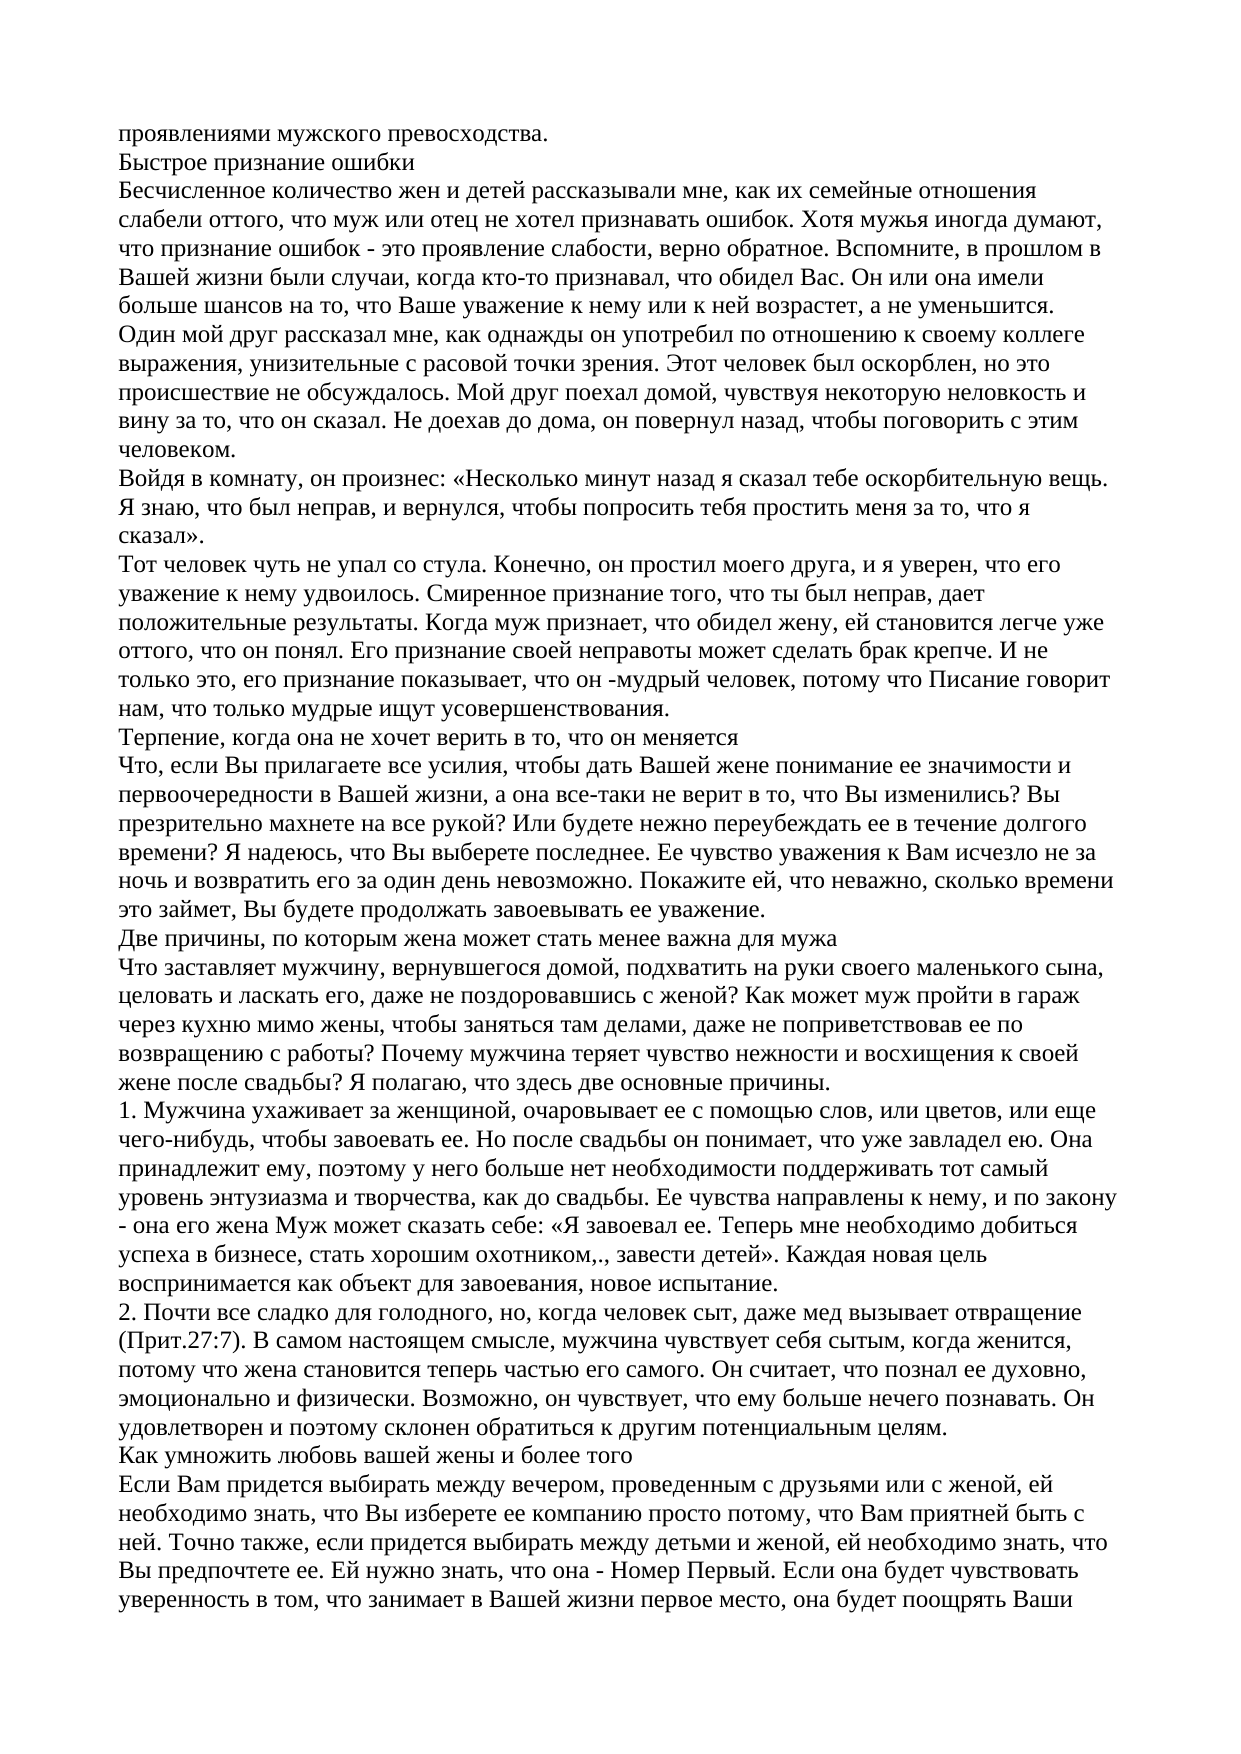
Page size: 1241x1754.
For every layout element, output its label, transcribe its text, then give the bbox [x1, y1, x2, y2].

text проявлениями мужского превосходства. [118, 118, 1122, 147]
text Что, если Вы прилагаете все усилия, чтобы дать Вашей жене понимание ее значимости и первоочередности в Ва­шей жизни, а она все-таки не верит в то, что Вы изменились? Вы презрительно махнете на все рукой? Или будете нежно переубеждать ее в течение долгого времени? Я наде­юсь, что Вы выберете последнее. Ее чувство уважения к Вам исчезло не за ночь и возвратить его за один день невоз­можно. Покажите ей, что неважно, сколько времени это займет, Вы будете продолжать завоевывать ее уважение. [118, 751, 1122, 923]
text Тот человек чуть не упал со стула. Конечно, он простил моего друга, и я уверен, что его уважение к нему удвои­лось. Смиренное признание того, что ты был неправ, дает положительные результаты. Когда муж признает, что оби­дел жену, ей становится легче уже оттого, что он понял. Его признание своей неправоты может сделать брак креп­че. И не только это, его признание показывает, что он -мудрый человек, потому что Писание говорит нам, что только мудрые ищут усовершенствования. [118, 549, 1122, 722]
text Бесчисленное количество жен и детей рассказывали мне, как их семейные отношения слабели оттого, что муж или отец не хотел признавать ошибок. Хотя мужья иногда думают, что признание ошибок - это проявление слабо­сти, верно обратное. Вспомните, в прошлом в Вашей жиз­ни были случаи, когда кто-то признавал, что обидел Вас. Он или она имели больше шансов на то, что Ваше уваже­ние к нему или к ней возрастет, а не уменьшится. [118, 176, 1122, 319]
text Быстрое признание ошибки [118, 147, 1122, 176]
text Две причины, по которым жена может стать менее важна для мужа [118, 923, 1122, 952]
text Терпение, когда она не хочет верить в то, что он меняется [118, 722, 1122, 751]
text Что заставляет мужчину, вернувшегося домой, подхва­тить на руки своего маленького сына, целовать и ласкать его, даже не поздоровавшись с женой? Как может муж прой­ти в гараж через кухню мимо жены, чтобы заняться там делами, даже не поприветствовав ее по возвращению с работы? Почему мужчина теряет чувство нежности и восхищения к своей жене после свадьбы? Я полагаю, что здесь две основные причины. [118, 952, 1122, 1096]
text Один мой друг рассказал мне, как однажды он употре­бил по отношению к своему коллеге выражения, унизи­тельные с расовой точки зрения. Этот человек был оскорблен, но это происшествие не обсуждалось. Мой друг по­ехал домой, чувствуя некоторую неловкость и вину за то, что он сказал. Не доехав до дома, он повернул назад, чтобы поговорить с этим человеком. [118, 319, 1122, 463]
text Как умножить любовь вашей жены и более того [118, 1441, 1122, 1469]
text 2. Почти все сладко для голодного, но, когда человек сыт, даже мед вызывает отвращение (Прит.27:7). В самом настоящем смысле, мужчина чувствует себя сытым, когда женится, потому что жена становится теперь частью его самого. Он считает, что познал ее духовно, эмоционально и физически. Возможно, он чувствует, что ему больше нечего познавать. Он удовлетворен и поэтому склонен об­ратиться к другим потенциальным целям. [118, 1297, 1122, 1441]
text 1. Мужчина ухаживает за женщиной, очаровывает ее с помощью слов, или цветов, или еще чего-нибудь, чтобы завоевать ее. Но после свадьбы он понимает, что уже зав­ладел ею. Она принадлежит ему, поэтому у него больше нет необходимости поддерживать тот самый уровень эн­тузиазма и творчества, как до свадьбы. Ее чувства направ­лены к нему, и по закону - она его жена Муж может ска­зать себе: «Я завоевал ее. Теперь мне необходимо добиться успеха в бизнесе, стать хорошим охотником,., завести детей». Каждая новая цель воспринимается как объект для завоевания, новое испытание. [118, 1096, 1122, 1297]
text Войдя в комнату, он произнес: «Несколько минут назад я сказал тебе оскорбительную вещь. Я знаю, что был не­прав, и вернулся, чтобы попросить тебя простить меня за то, что я сказал». [118, 463, 1122, 549]
text Если Вам придется выбирать между вечером, проведен­ным с друзьями или с женой, ей необходимо знать, что Вы изберете ее компанию просто потому, что Вам приятней быть с ней. Точно также, если придется выбирать между детьми и женой, ей необходимо знать, что Вы предпочтете ее. Ей нужно знать, что она - Номер Первый. Если она будет чувствовать уверенность в том, что занимает в Ва­шей жизни первое место, она будет поощрять Ваши [118, 1469, 1122, 1613]
